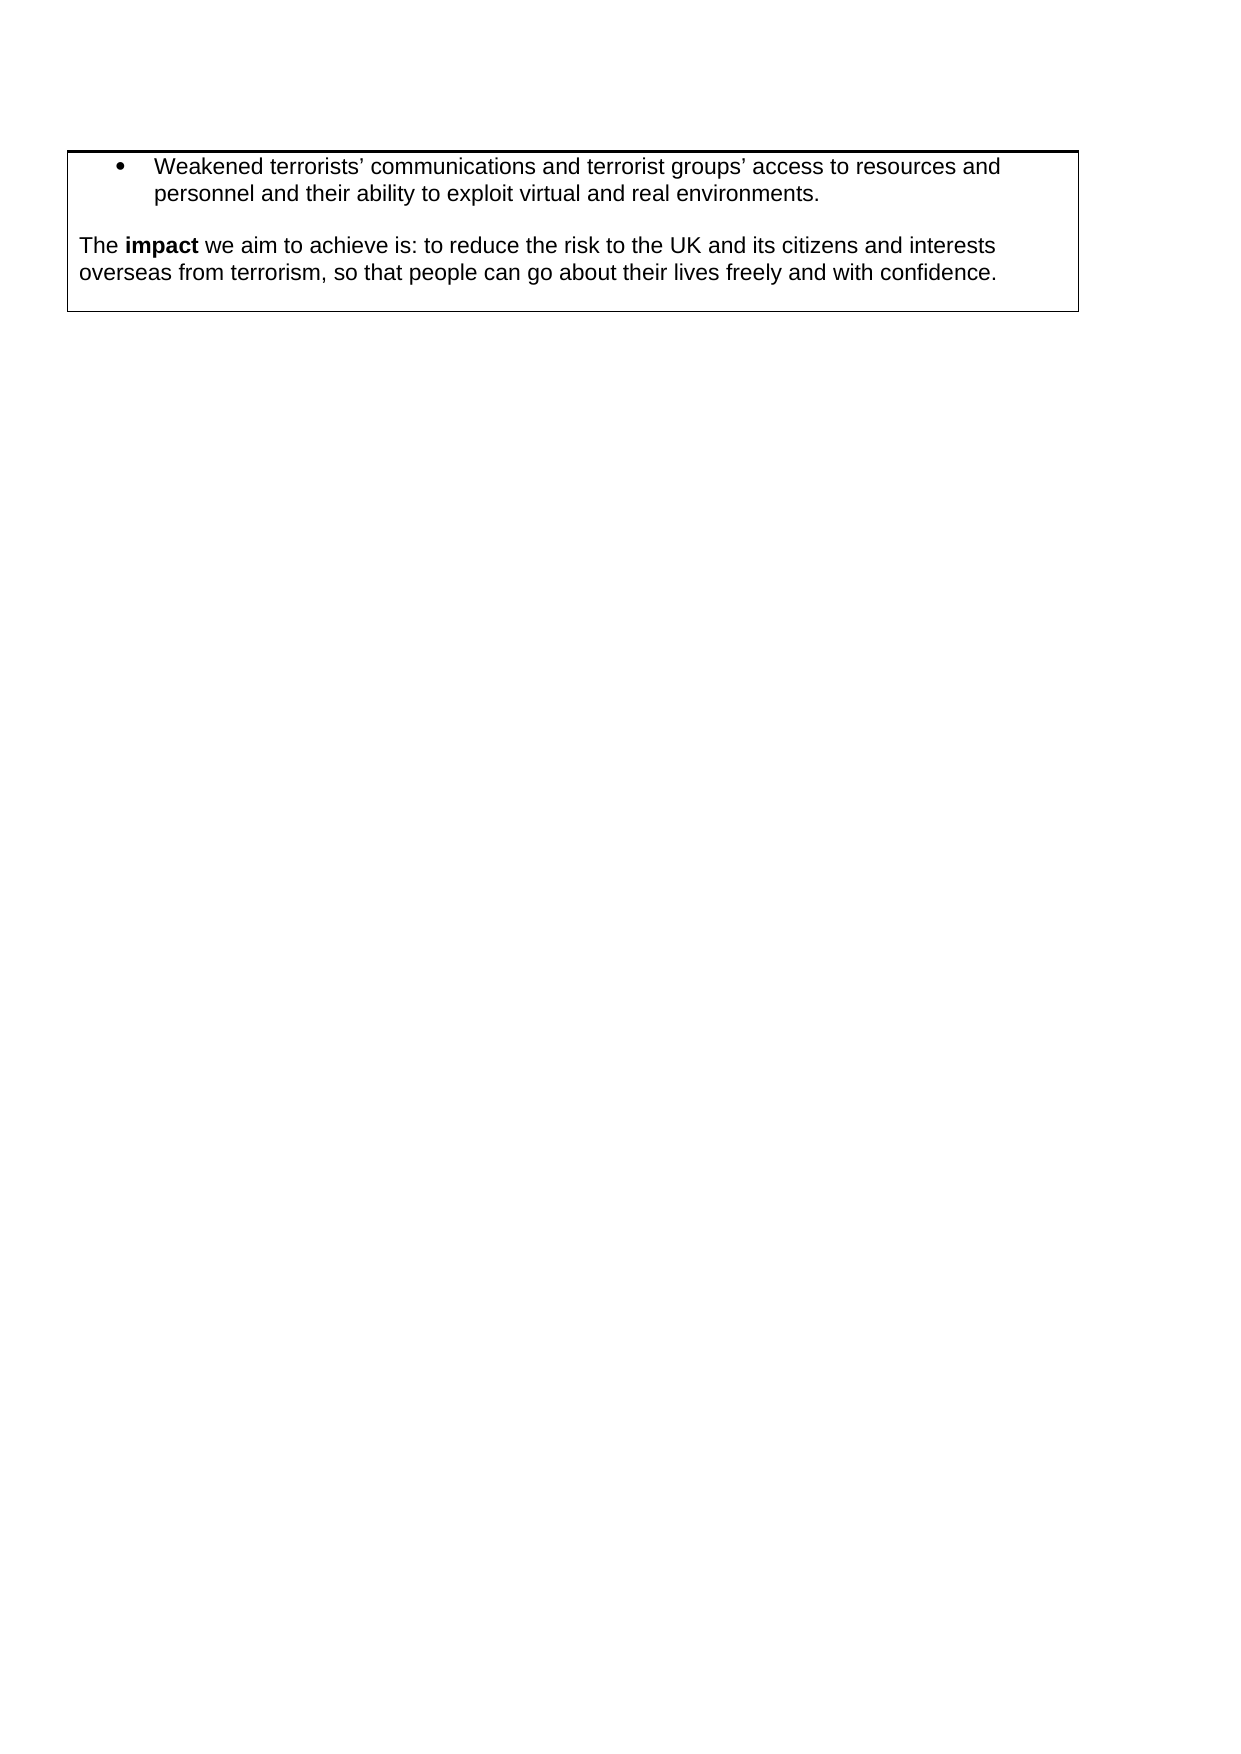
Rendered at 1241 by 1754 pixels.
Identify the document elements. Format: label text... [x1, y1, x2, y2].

table_cell [1079, 150, 1083, 311]
table_cell Our CSSF support seeks to deliver the below outcomes: Reduced support for terrorism and strengthened community resilience. Weakened terrorists’ communications and terrorist groups’ access to resources and personnel and their ability to exploit virtual and real environments. The impact we aim to achieve is: to reduce the risk to the UK and its citizens and interests overseas from terrorism, so that people can go about their lives freely and with confidence. [68, 153, 1078, 311]
